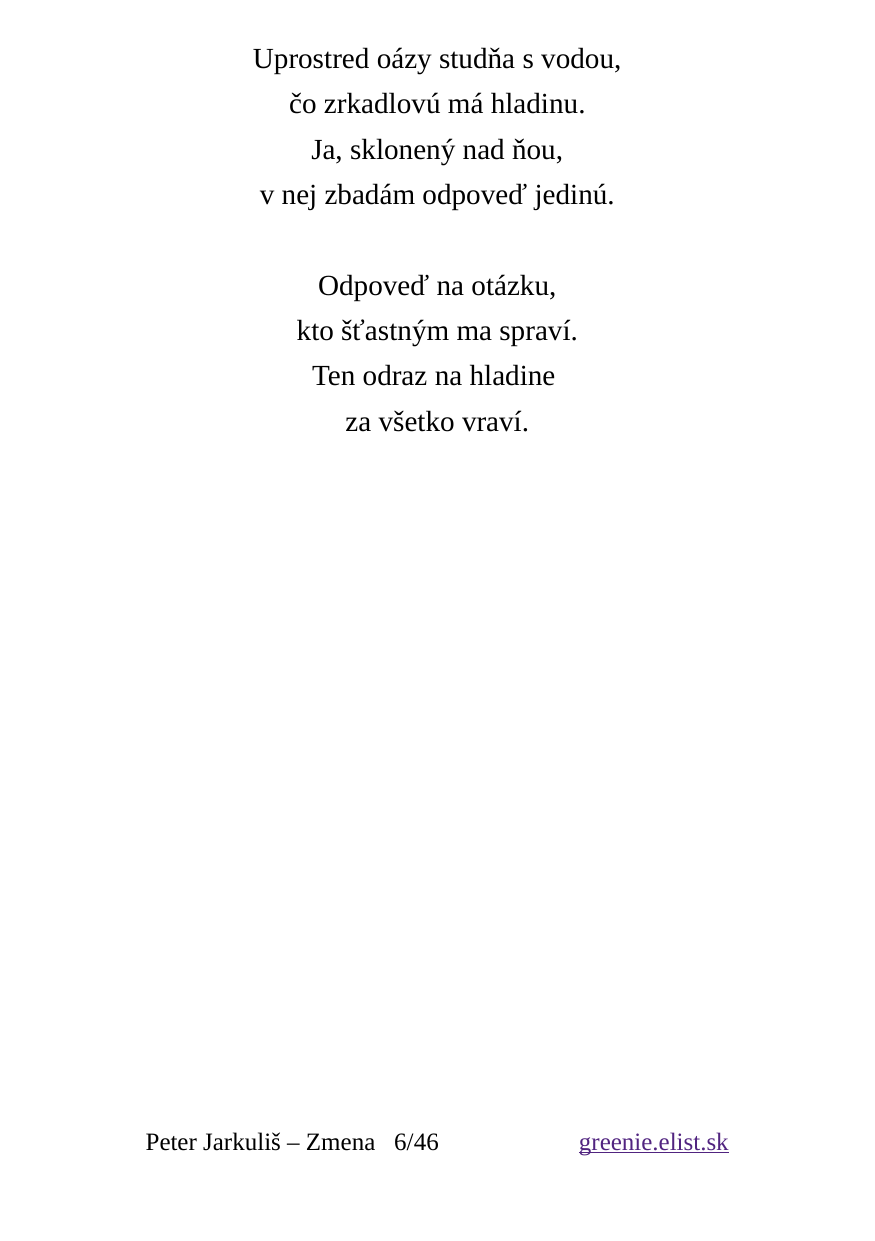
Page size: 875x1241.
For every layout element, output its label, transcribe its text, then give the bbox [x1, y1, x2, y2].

text Odpoveď na otázku, [41, 268, 833, 301]
text Uprostred oázy studňa s vodou, [41, 41, 833, 75]
text Ja, sklonený nad ňou, [41, 132, 833, 166]
text v nej zbadám odpoveď jedinú. [41, 177, 833, 211]
text čo zrkadlovú má hladinu. [41, 87, 833, 120]
text za všetko vraví. [41, 404, 833, 437]
text Ten odraz na hladine [41, 358, 833, 392]
text kto šťastným ma spraví. [41, 313, 833, 347]
